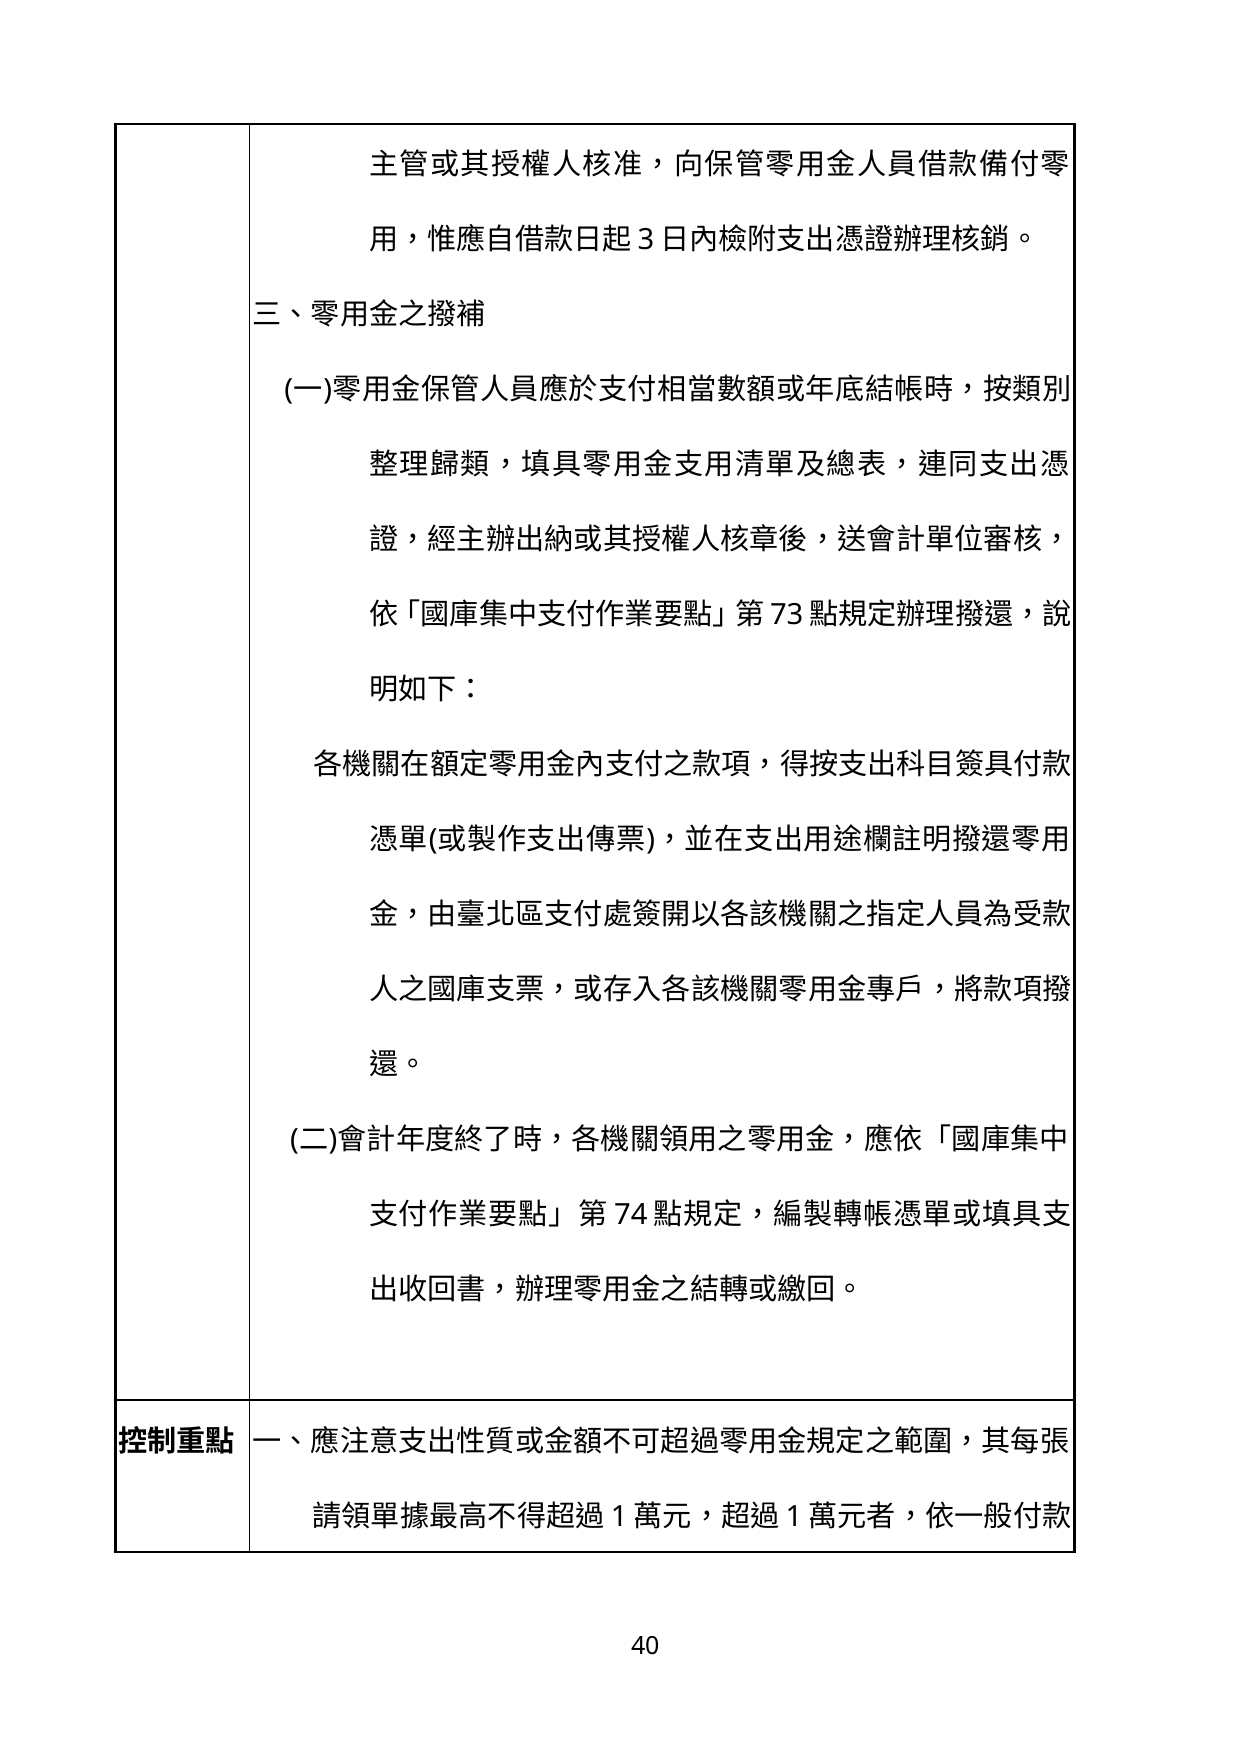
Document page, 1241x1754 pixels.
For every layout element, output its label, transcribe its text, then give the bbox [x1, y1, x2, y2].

table_cell 主管或其授權人核准，向保管零用金人員借款備付零用，惟應自借款日起3日內檢附支出憑證辦理核銷。 三、零用金之撥補 (一)零用金保管人員應於支付相當數額或年底結帳時，按類別整理歸類，填具零用金支用清單及總表，連同支出憑證，經主辦出納或其授權人核章後，送會計單位審核，依「國庫集中支付作業要點」第73點規定辦理撥還，說明如下： 各機關在額定零用金內支付之款項，得按支出科目簽具付款憑單(或製作支出傳票)，並在支出用途欄註明撥還零用金，由臺北區支付處簽開以各該機關之指定人員為受款人之國庫支票，或存入各該機關零用金專戶，將款項撥還。 (二)會計年度終了時，各機關領用之零用金，應依「國庫集中支付作業要點」第74點規定，編製轉帳憑單或填具支出收回書，辦理零用金之結轉或繳回。 [250, 125, 1073, 1399]
table_cell 一、應注意支出性質或金額不可超過零用金規定之範圍，其每張請領單據最高不得超過1萬元，超過1萬元者，依一般付款 [250, 1401, 1073, 1551]
table_cell 控制重點 [117, 1401, 249, 1551]
table_cell [117, 125, 249, 1399]
